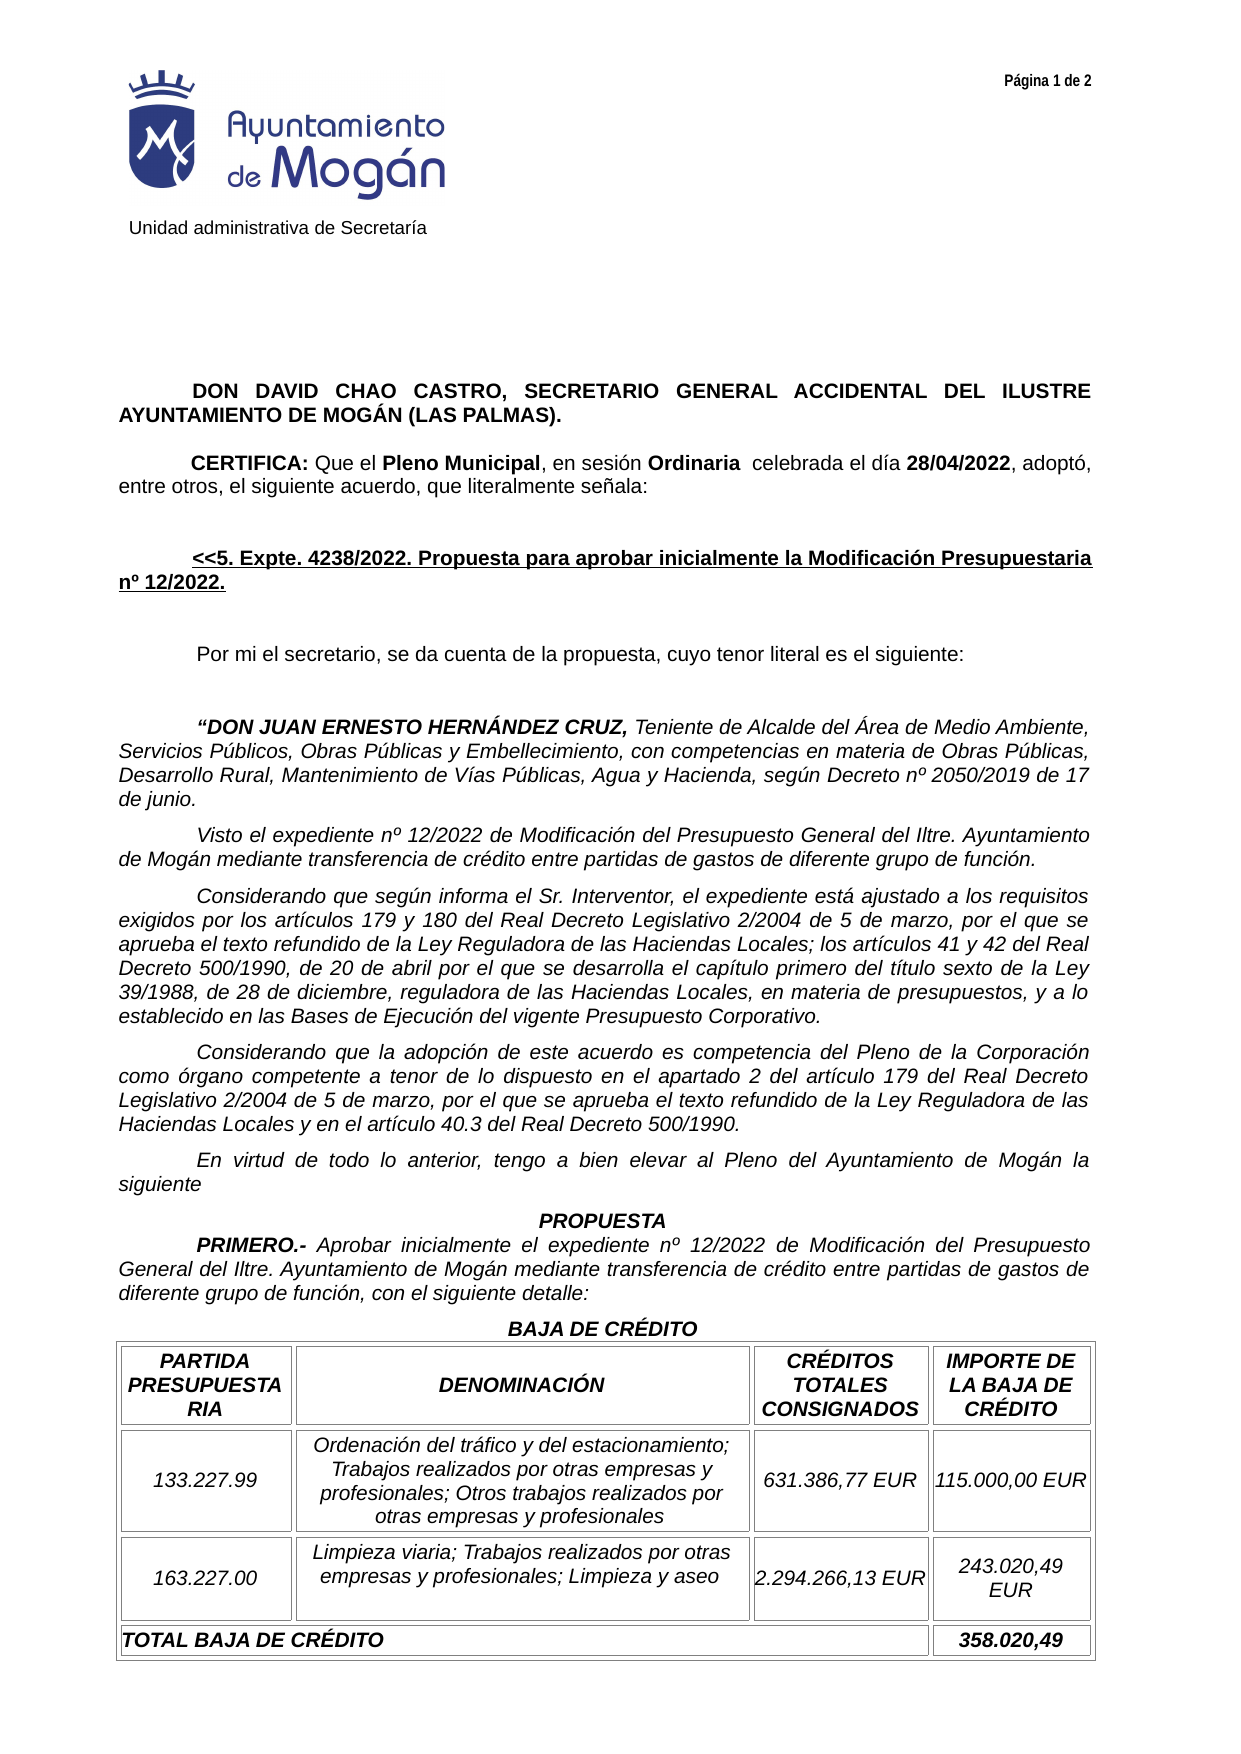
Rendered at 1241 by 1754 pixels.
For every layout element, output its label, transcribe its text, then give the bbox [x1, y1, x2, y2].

text BAJA DE CRÉDITO [118, 1317, 1092, 1341]
text En virtud de todo lo anterior, tengo a bien elevar al Pleno del Ayuntamiento de Mogán la siguiente [118, 1148, 1092, 1196]
table_header DENOMINACIÓN [294, 1342, 751, 1424]
text Visto el expediente nº 12/2022 de Modificación del Presupuesto General del Iltre. Ayuntamiento de Mogán mediante transferencia de crédito entre partidas de gastos de diferente grupo de función. [118, 823, 1092, 871]
table_cell 163.227.00 [118, 1531, 294, 1620]
table_cell 2.294.266,13 EUR [751, 1531, 931, 1620]
table_cell 358.020,49 [931, 1620, 1092, 1655]
text Por mi el secretario, se da cuenta de la propuesta, cuyo tenor literal es el siguiente: [118, 642, 1092, 666]
text <<5. Expte. 4238/2022. Propuesta para aprobar inicialmente la Modificación Presupuestaria nº 12/2022. [118, 546, 1092, 594]
table_cell TOTAL BAJA DE CRÉDITO [118, 1620, 931, 1655]
table_header CRÉDITOS TOTALES CONSIGNADOS [751, 1342, 931, 1424]
table_cell 115.000,00 EUR [931, 1424, 1092, 1531]
table_header IMPORTE DE LA BAJA DE CRÉDITO [931, 1342, 1092, 1424]
table_cell 243.020,49 EUR [931, 1531, 1092, 1620]
text Considerando que según informa el Sr. Interventor, el expediente está ajustado a los requisitos exigidos por los artículos 179 y 180 del Real Decreto Legislativo 2/2004 de 5 de marzo, por el que se aprueba el texto refundido de la Ley Reguladora de las Haciendas Locales; los artículos 41 y 42 del Real Decreto 500/1990, de 20 de abril por el que se desarrolla el capítulo primero del título sexto de la Ley 39/1988, de 28 de diciembre, reguladora de las Haciendas Locales, en materia de presupuestos, y a lo establecido en las Bases de Ejecución del vigente Presupuesto Corporativo. [118, 884, 1092, 1027]
text CERTIFICA: Que el Pleno Municipal, en sesión Ordinaria celebrada el día 28/04/2022, adoptó, entre otros, el siguiente acuerdo, que literalmente señala: [118, 450, 1092, 498]
text PROPUESTA [118, 1209, 1092, 1233]
table_cell Ordenación del tráfico y del estacionamiento; Trabajos realizados por otras empresas y profesionales; Otros trabajos realizados por otras empresas y profesionales [294, 1424, 751, 1531]
table_cell 133.227.99 [118, 1424, 294, 1531]
text DON DAVID CHAO CASTRO, SECRETARIO GENERAL ACCIDENTAL DEL ILUSTRE AYUNTAMIENTO DE MOGÁN (LAS PALMAS). [118, 378, 1092, 426]
picture [128, 70, 445, 206]
table_cell Limpieza viaria; Trabajos realizados por otras empresas y profesionales; Limpieza y aseo [294, 1531, 751, 1620]
text Considerando que la adopción de este acuerdo es competencia del Pleno de la Corporación como órgano competente a tenor de lo dispuesto en el apartado 2 del artículo 179 del Real Decreto Legislativo 2/2004 de 5 de marzo, por el que se aprueba el texto refundido de la Ley Reguladora de las Haciendas Locales y en el artículo 40.3 del Real Decreto 500/1990. [118, 1040, 1092, 1136]
table_cell 631.386,77 EUR [751, 1424, 931, 1531]
text PRIMERO.- Aprobar inicialmente el expediente nº 12/2022 de Modificación del Presupuesto General del Iltre. Ayuntamiento de Mogán mediante transferencia de crédito entre partidas de gastos de diferente grupo de función, con el siguiente detalle: [118, 1233, 1092, 1304]
text “DON JUAN ERNESTO HERNÁNDEZ CRUZ, Teniente de Alcalde del Área de Medio Ambiente, Servicios Públicos, Obras Públicas y Embellecimiento, con competencias en materia de Obras Públicas, Desarrollo Rural, Mantenimiento de Vías Públicas, Agua y Hacienda, según Decreto nº 2050/2019 de 17 de junio. [118, 715, 1092, 811]
table_header PARTIDA PRESUPUESTARIA [118, 1342, 294, 1424]
